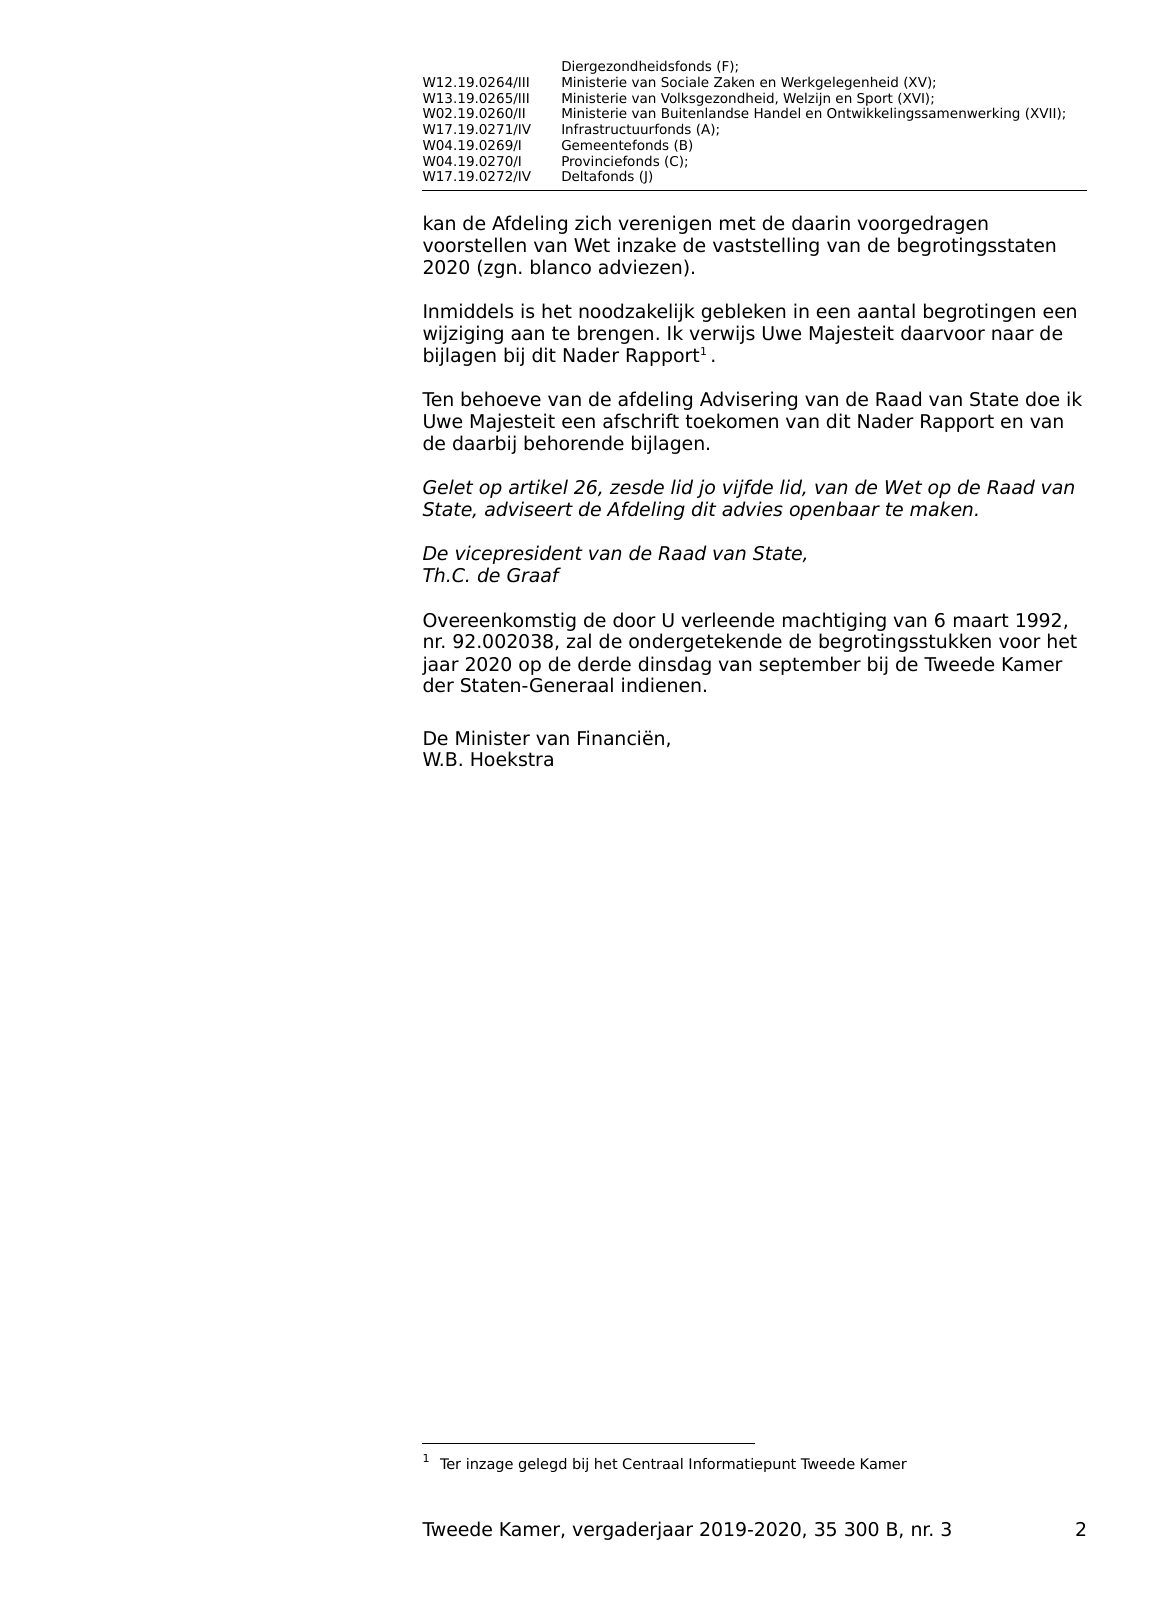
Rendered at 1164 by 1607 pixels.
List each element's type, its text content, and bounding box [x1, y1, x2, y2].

text Ter inzage gelegd bij het Centraal Informatiepunt Tweede Kamer [422, 1452, 1087, 1474]
table_cell Ministerie van Buitenlandse Handel en Ontwikkelingssamenwerking (XVII); [555, 106, 1087, 122]
table_cell W17.19.0271/IV [422, 122, 555, 138]
text De Minister van Financiën, W.B. Hoekstra [422, 727, 1087, 771]
table_cell W04.19.0270/I [422, 154, 555, 169]
table_cell Gemeentefonds (B) [555, 138, 1087, 153]
table_cell W02.19.0260/II [422, 106, 555, 122]
table_cell [422, 59, 555, 75]
text Ten behoeve van de afdeling Advisering van de Raad van State doe ik Uwe Majesteit een afschrift toekomen van dit Nader Rapport en van de daarbij behorende bijlagen. [422, 389, 1087, 455]
table_cell Infrastructuurfonds (A); [555, 122, 1087, 138]
table_cell Diergezondheidsfonds (F); [555, 59, 1087, 75]
text Inmiddels is het noodzakelijk gebleken in een aantal begrotingen een wijziging aan te brengen. Ik verwijs Uwe Majesteit daarvoor naar de bijlagen bij dit Nader Rapport. [422, 301, 1087, 367]
table_cell Provinciefonds (C); [555, 154, 1087, 169]
table_cell W04.19.0269/I [422, 138, 555, 153]
text kan de Afdeling zich verenigen met de daarin voorgedragen voorstellen van Wet inzake de vaststelling van de begrotingsstaten 2020 (zgn. blanco adviezen). [422, 213, 1087, 279]
table_cell Ministerie van Volksgezondheid, Welzijn en Sport (XVI); [555, 91, 1087, 106]
table_cell Ministerie van Sociale Zaken en Werkgelegenheid (XV); [555, 75, 1087, 91]
table_cell W17.19.0272/IV [422, 169, 555, 189]
text Overeenkomstig de door U verleende machtiging van 6 maart 1992, nr. 92.002038, zal de ondergetekende de begrotingsstukken voor het jaar 2020 op de derde dinsdag van september bij de Tweede Kamer der Staten-Generaal indienen. [422, 609, 1087, 697]
table_cell W12.19.0264/III [422, 75, 555, 91]
text De vicepresident van de Raad van State, [422, 543, 1087, 565]
table_cell Deltafonds (J) [555, 169, 1087, 189]
text Th.C. de Graaf [422, 565, 1087, 587]
text Gelet op artikel 26, zesde lid jo vijfde lid, van de Wet op de Raad van State, adviseert de Afdeling dit advies openbaar te maken. [422, 477, 1087, 521]
table_cell W13.19.0265/III [422, 91, 555, 106]
